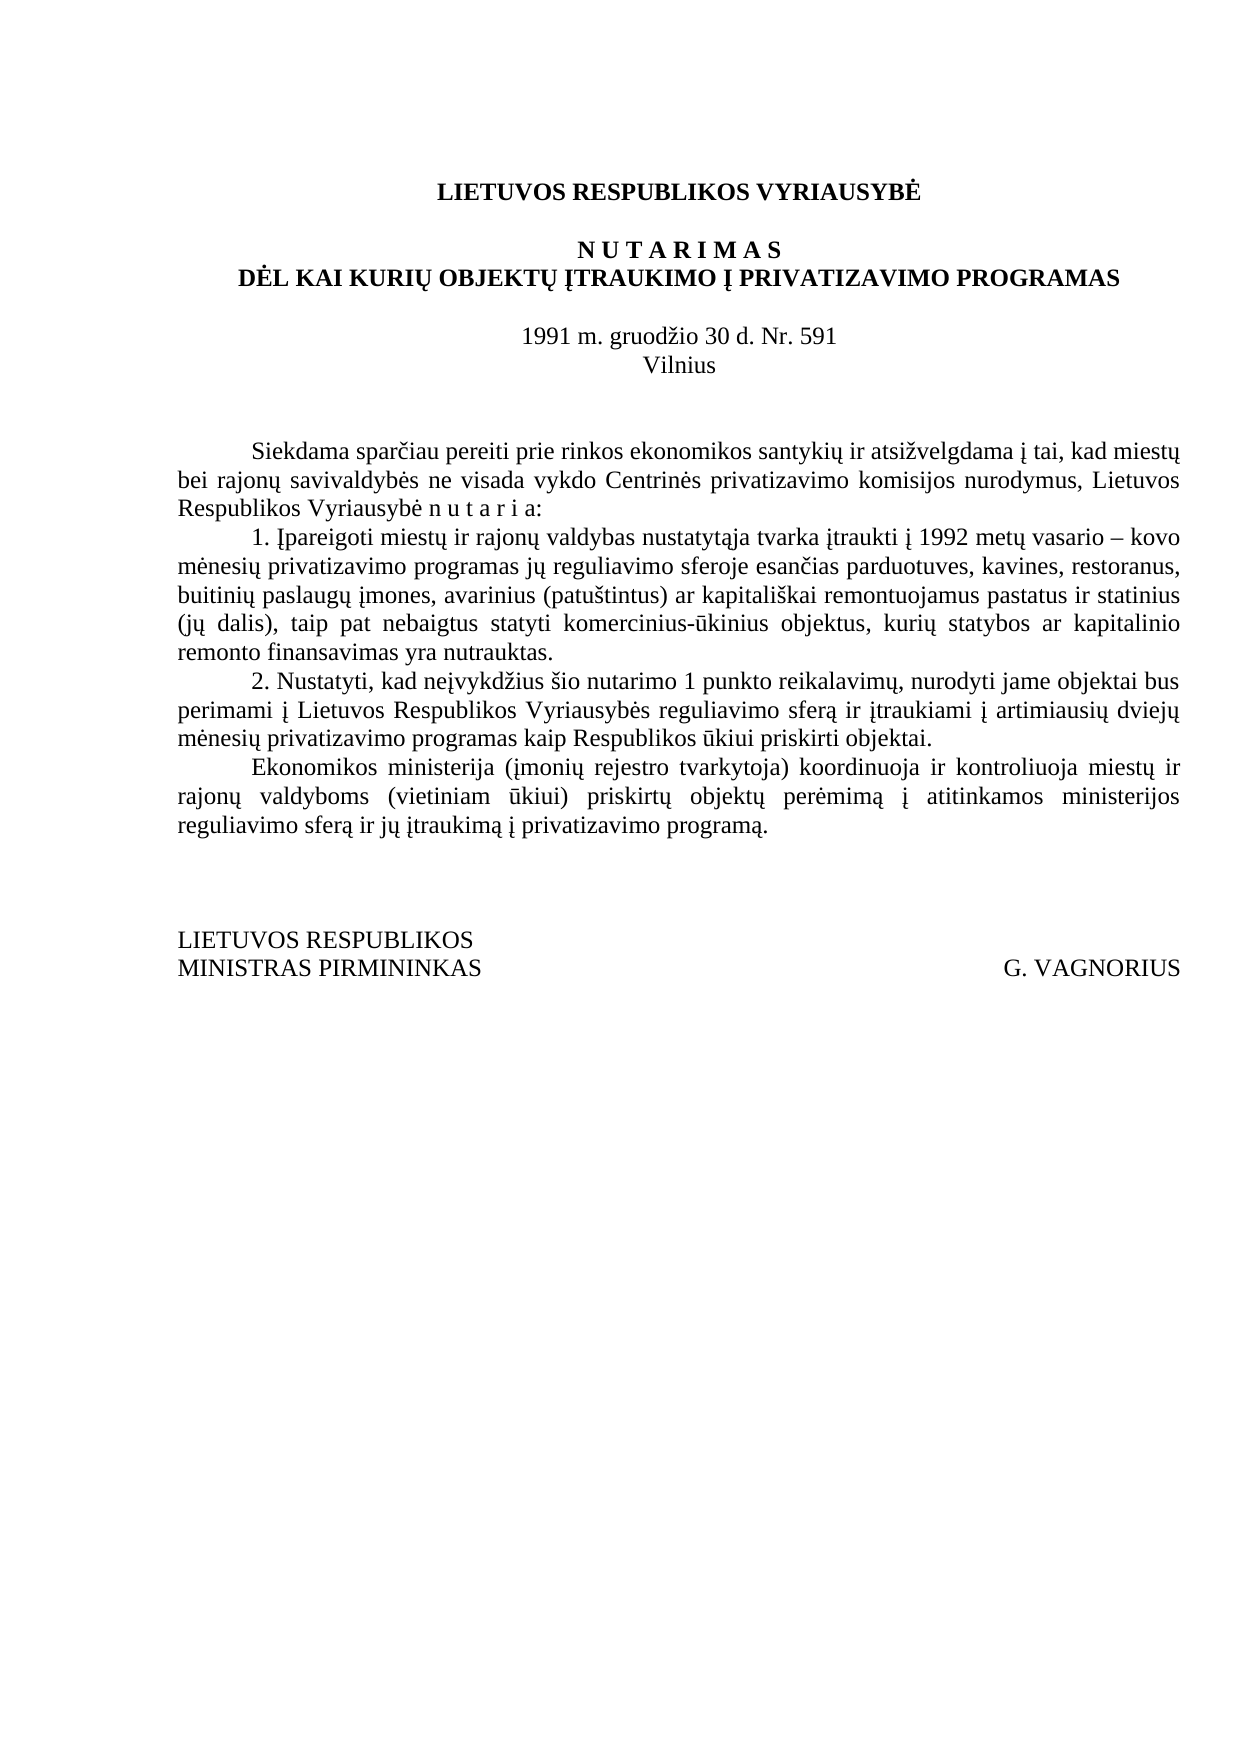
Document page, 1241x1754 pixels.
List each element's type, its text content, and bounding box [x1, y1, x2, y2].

text Vilnius [177, 350, 1181, 378]
text MINISTRAS PIRMININKAS G. VAGNORIUS [177, 953, 1181, 982]
text 1991 m. gruodžio 30 d. Nr. 591 [177, 321, 1181, 350]
text Ekonomikos ministerija (įmonių rejestro tvarkytoja) koordinuoja ir kontroliuoja miestų ir rajonų valdyboms (vietiniam ūkiui) priskirtų objektų perėmimą į atitinkamos ministerijos reguliavimo sferą ir jų įtraukimą į privatizavimo programą. [177, 752, 1181, 838]
text Siekdama sparčiau pereiti prie rinkos ekonomikos santykių ir atsižvelgdama į tai, kad miestų bei rajonų savivaldybės ne visada vykdo Centrinės privatizavimo komisijos nurodymus, Lietuvos Respublikos Vyriausybė nutaria: [177, 436, 1181, 522]
text N U T A R I M A S [177, 235, 1181, 263]
text DĖL KAI KURIŲ OBJEKTŲ ĮTRAUKIMO Į PRIVATIZAVIMO PROGRAMAS [177, 263, 1181, 292]
text 1. Įpareigoti miestų ir rajonų valdybas nustatytąja tvarka įtraukti į 1992 metų vasario – kovo mėnesių privatizavimo programas jų reguliavimo sferoje esančias parduotuves, kavines, restoranus, buitinių paslaugų įmones, avarinius (patuštintus) ar kapitališkai remontuojamus pastatus ir statinius (jų dalis), taip pat nebaigtus statyti komercinius-ūkinius objektus, kurių statybos ar kapitalinio remonto finansavimas yra nutrauktas. [177, 522, 1181, 666]
text LIETUVOS RESPUBLIKOS VYRIAUSYBĖ [177, 177, 1181, 206]
text LIETUVOS RESPUBLIKOS [177, 925, 1181, 953]
text 2. Nustatyti, kad neįvykdžius šio nutarimo 1 punkto reikalavimų, nurodyti jame objektai bus perimami į Lietuvos Respublikos Vyriausybės reguliavimo sferą ir įtraukiami į artimiausių dviejų mėnesių privatizavimo programas kaip Respublikos ūkiui priskirti objektai. [177, 666, 1181, 752]
